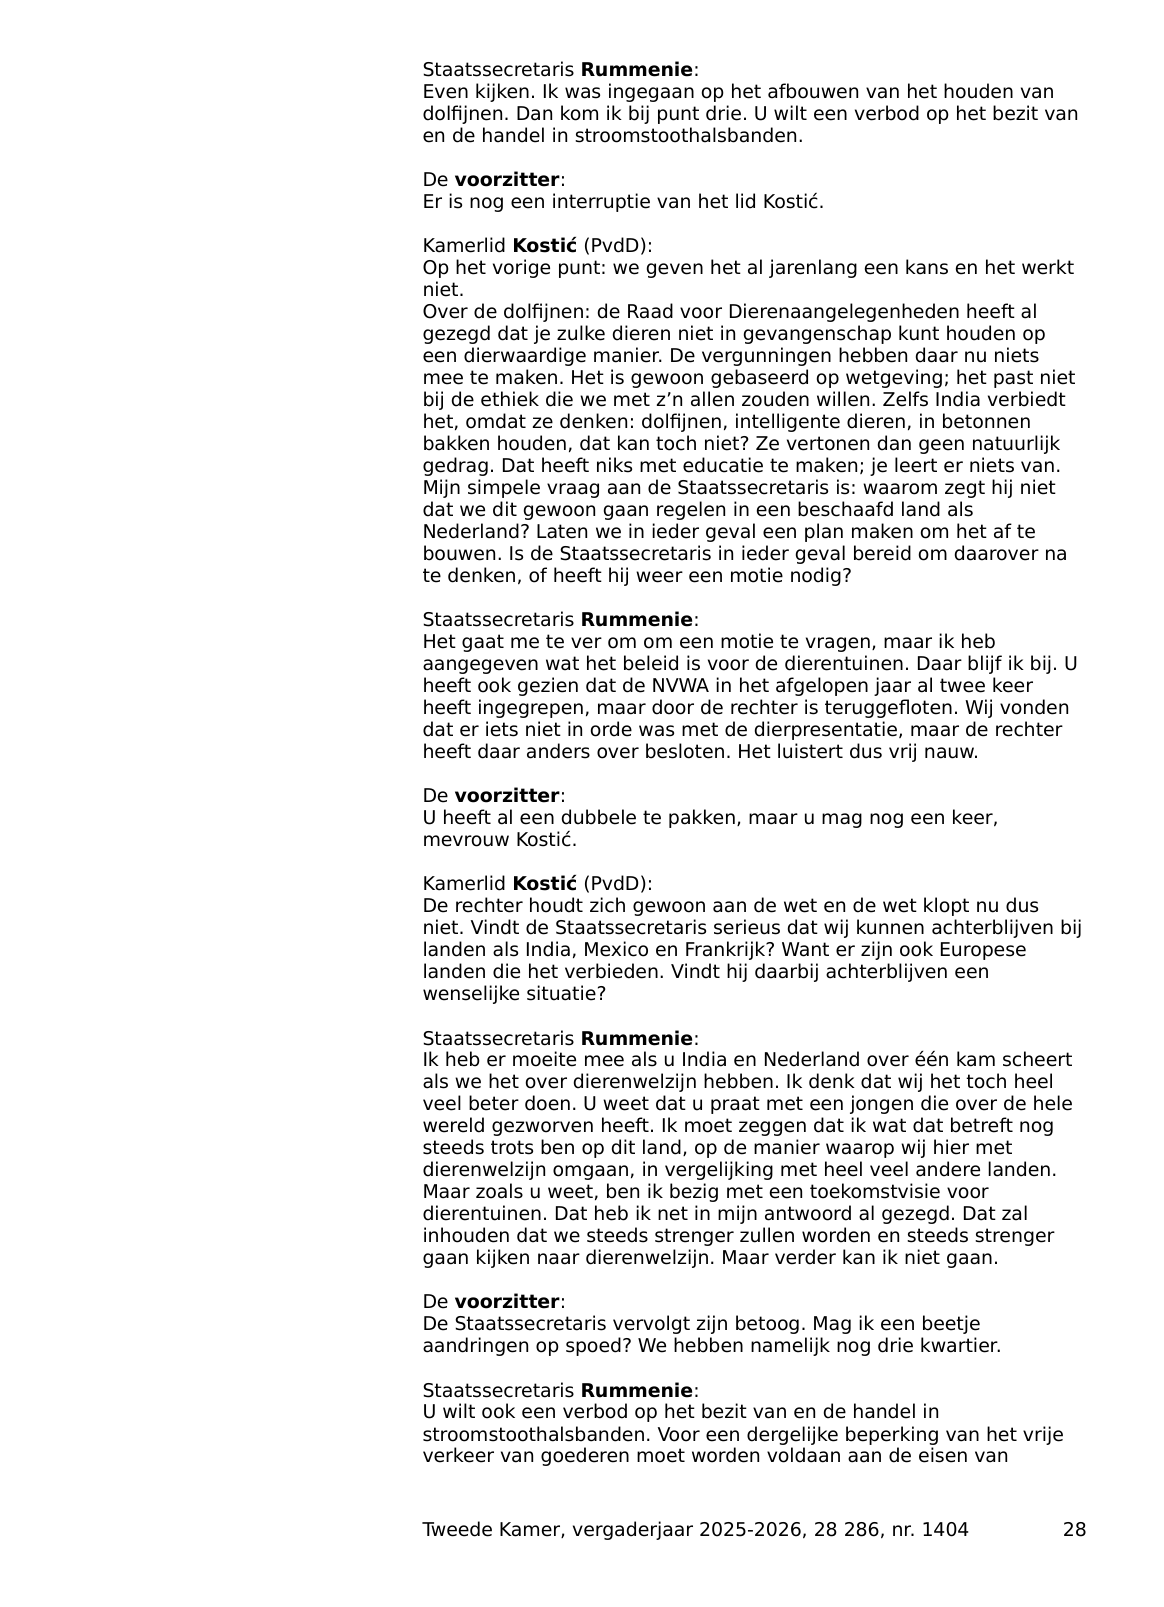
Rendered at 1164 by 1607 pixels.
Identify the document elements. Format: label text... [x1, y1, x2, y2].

text Er is nog een interruptie van het lid Kostić. [422, 191, 1087, 213]
text Staatssecretaris Rummenie: [422, 1379, 1087, 1401]
text Het gaat me te ver om om een motie te vragen, maar ik heb aangegeven wat het beleid is voor de dierentuinen. Daar blijf ik bij. U heeft ook gezien dat de NVWA in het afgelopen jaar al twee keer heeft ingegrepen, maar door de rechter is teruggefloten. Wij vonden dat er iets niet in orde was met de dierpresentatie, maar de rechter heeft daar anders over besloten. Het luistert dus vrij nauw. [422, 631, 1087, 763]
text U heeft al een dubbele te pakken, maar u mag nog een keer, mevrouw Kostić. [422, 807, 1087, 851]
text Kamerlid Kostić (PvdD): [422, 235, 1087, 257]
text Staatssecretaris Rummenie: [422, 1027, 1087, 1049]
text Ik heb er moeite mee als u India en Nederland over één kam scheert als we het over dierenwelzijn hebben. Ik denk dat wij het toch heel veel beter doen. U weet dat u praat met een jongen die over de hele wereld gezworven heeft. Ik moet zeggen dat ik wat dat betreft nog steeds trots ben op dit land, op de manier waarop wij hier met dierenwelzijn omgaan, in vergelijking met heel veel andere landen. Maar zoals u weet, ben ik bezig met een toekomstvisie voor dierentuinen. Dat heb ik net in mijn antwoord al gezegd. Dat zal inhouden dat we steeds strenger zullen worden en steeds strenger gaan kijken naar dierenwelzijn. Maar verder kan ik niet gaan. [422, 1049, 1087, 1269]
text De voorzitter: [422, 169, 1087, 191]
text De voorzitter: [422, 1291, 1087, 1313]
text Op het vorige punt: we geven het al jarenlang een kans en het werkt niet. [422, 257, 1087, 301]
text Even kijken. Ik was ingegaan op het afbouwen van het houden van dolfijnen. Dan kom ik bij punt drie. U wilt een verbod op het bezit van en de handel in stroomstoothalsbanden. [422, 81, 1087, 147]
text Over de dolfijnen: de Raad voor Dierenaangelegenheden heeft al gezegd dat je zulke dieren niet in gevangenschap kunt houden op een dierwaardige manier. De vergunningen hebben daar nu niets mee te maken. Het is gewoon gebaseerd op wetgeving; het past niet bij de ethiek die we met z’n allen zouden willen. Zelfs India verbiedt het, omdat ze denken: dolfijnen, intelligente dieren, in betonnen bakken houden, dat kan toch niet? Ze vertonen dan geen natuurlijk gedrag. Dat heeft niks met educatie te maken; je leert er niets van. Mijn simpele vraag aan de Staatssecretaris is: waarom zegt hij niet dat we dit gewoon gaan regelen in een beschaafd land als Nederland? Laten we in ieder geval een plan maken om het af te bouwen. Is de Staatssecretaris in ieder geval bereid om daarover na te denken, of heeft hij weer een motie nodig? [422, 301, 1087, 587]
text U wilt ook een verbod op het bezit van en de handel in stroomstoothalsbanden. Voor een dergelijke beperking van het vrije verkeer van goederen moet worden voldaan aan de eisen van [422, 1401, 1087, 1467]
text De rechter houdt zich gewoon aan de wet en de wet klopt nu dus niet. Vindt de Staatssecretaris serieus dat wij kunnen achterblijven bij landen als India, Mexico en Frankrijk? Want er zijn ook Europese landen die het verbieden. Vindt hij daarbij achterblijven een wenselijke situatie? [422, 895, 1087, 1005]
text Staatssecretaris Rummenie: [422, 609, 1087, 631]
text De Staatssecretaris vervolgt zijn betoog. Mag ik een beetje aandringen op spoed? We hebben namelijk nog drie kwartier. [422, 1313, 1087, 1357]
text Kamerlid Kostić (PvdD): [422, 873, 1087, 895]
text De voorzitter: [422, 785, 1087, 807]
text Staatssecretaris Rummenie: [422, 59, 1087, 81]
